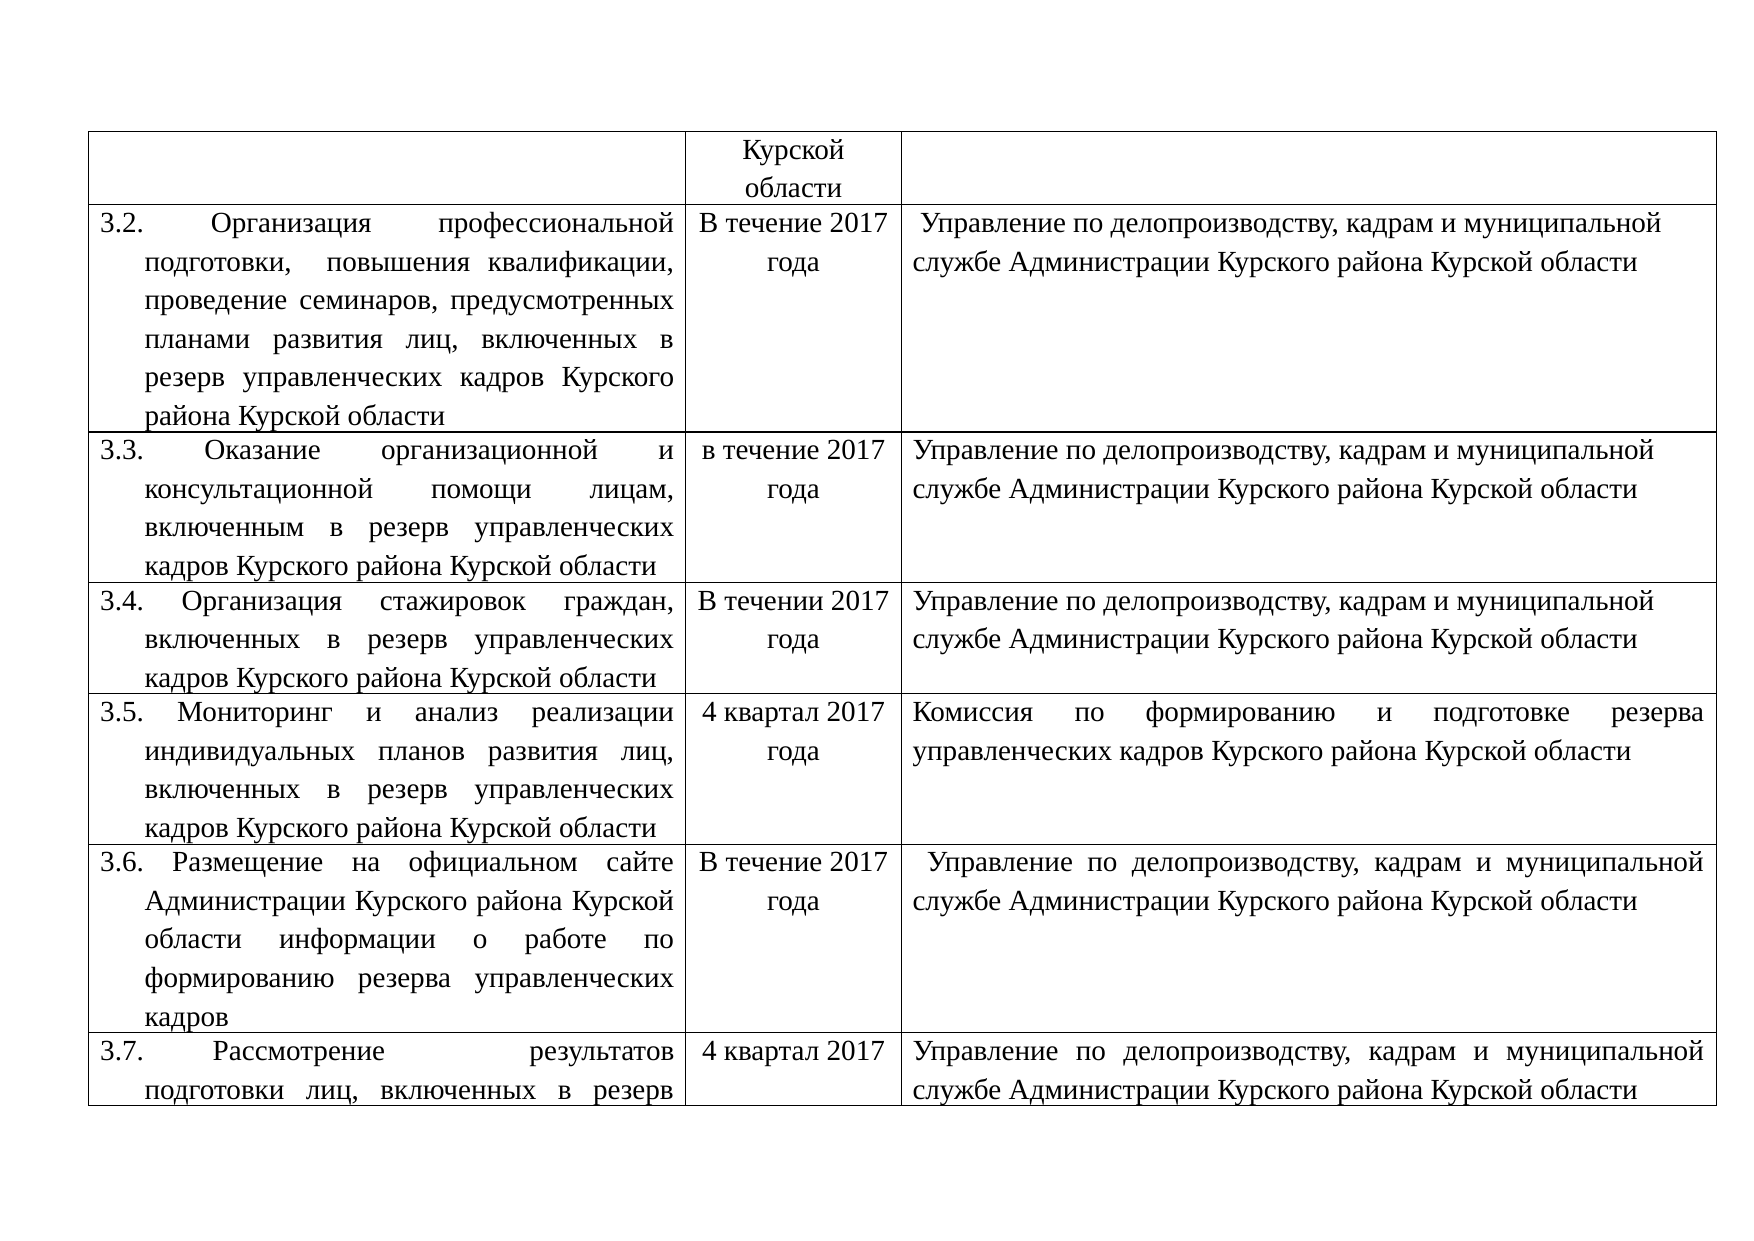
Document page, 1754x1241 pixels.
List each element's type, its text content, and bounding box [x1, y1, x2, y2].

table_cell 3.6. Размещение на официальном сайте Администрации Курского района Курской области информации о работе по формированию резерва управленческих кадров [89, 845, 685, 1032]
table_cell В течении 2017 года [686, 583, 901, 693]
table_cell 4 квартал 2017 [686, 1033, 901, 1105]
table_cell 3.2. Организация профессиональной подготовки, повышения квалификации, проведение семинаров, предусмотренных планами развития лиц, включенных в резерв управленческих кадров Курского района Курской области [89, 205, 685, 431]
table_cell 3.5. Мониторинг и анализ реализации индивидуальных планов развития лиц, включенных в резерв управленческих кадров Курского района Курской области [89, 694, 685, 843]
table_cell Управление по делопроизводству, кадрам и муниципальной службе Администрации Курского района Курской области [902, 583, 1716, 693]
table_cell В течение 2017 года [686, 205, 901, 431]
table_cell 3.3. Оказание организационной и консультационной помощи лицам, включенным в резерв управленческих кадров Курского района Курской области [89, 433, 685, 582]
table_cell В течение 2017 года [686, 845, 901, 1032]
table_cell Курской области [686, 132, 901, 204]
table_cell Управление по делопроизводству, кадрам и муниципальной службе Администрации Курского района Курской области [902, 1033, 1716, 1105]
table_cell Рассмотрение результатов подготовки лиц, включенных в резерв [89, 1033, 685, 1105]
table_cell Управление по делопроизводству, кадрам и муниципальной службе Администрации Курского района Курской области [902, 433, 1716, 582]
table_cell [902, 132, 1716, 204]
table_cell 4 квартал 2017 года [686, 694, 901, 843]
table_cell в течение 2017 года [686, 433, 901, 582]
table_cell Управление по делопроизводству, кадрам и муниципальной службе Администрации Курского района Курской области [902, 845, 1716, 1032]
table_cell 3.4. Организация стажировок граждан, включенных в резерв управленческих кадров Курского района Курской области [89, 583, 685, 693]
table_cell Комиссия по формированию и подготовке резерва управленческих кадров Курского района Курской области [902, 694, 1716, 843]
table_cell [89, 132, 685, 204]
table_cell Управление по делопроизводству, кадрам и муниципальной службе Администрации Курского района Курской области [902, 205, 1716, 431]
